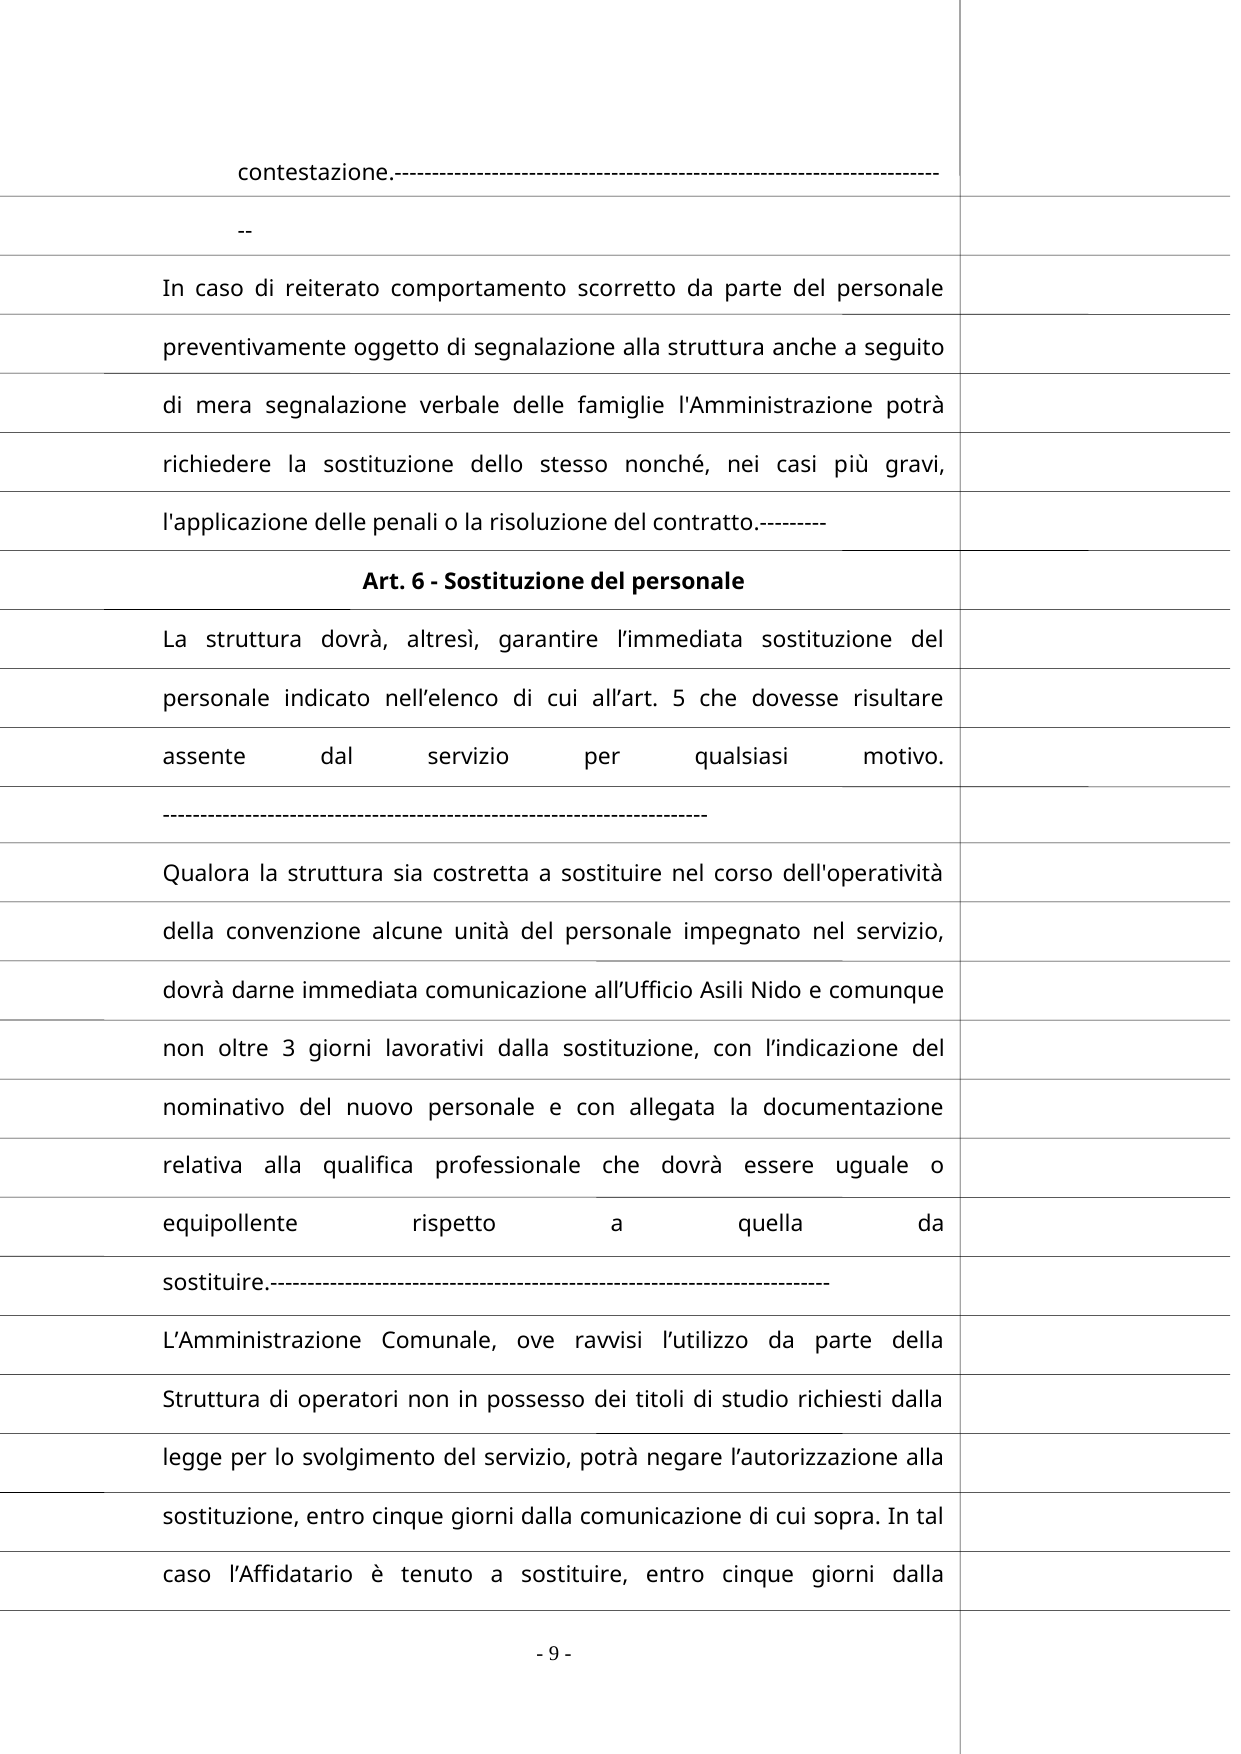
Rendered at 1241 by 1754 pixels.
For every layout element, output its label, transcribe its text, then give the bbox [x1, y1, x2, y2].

text non oltre 3 giorni lavorativi dalla sostituzione, con l’indicazione del [162, 1021, 945, 1078]
text dovrà darne immediata comunicazione all’Ufficio Asili Nido e comunque [162, 962, 945, 1019]
list [200, 197, 945, 250]
text Struttura di operatori non in possesso dei titoli di studio richiesti dalla [162, 1375, 945, 1433]
list contestazione.--------------------------------------------------------------------------- [200, 133, 945, 195]
text legge per lo svolgimento del servizio, potrà negare l’autorizzazione alla [162, 1434, 945, 1492]
text La struttura dovrà, altresì, garantire l’immediata sostituzione del [162, 610, 945, 668]
text L’Amministrazione Comunale, ove ravvisi l’utilizzo da parte della [162, 1316, 945, 1374]
text sostituire.--------------------------------------------------------------------------- [162, 1257, 945, 1302]
text Art. 6 - Sostituzione del personale [162, 551, 945, 601]
text richiedere la sostituzione dello stesso nonché, nei casi più gravi, [162, 433, 945, 491]
text Qualora la struttura sia costretta a sostituire nel corso dell'operatività [162, 844, 945, 901]
text [162, 1302, 945, 1315]
text personale indicato nell’elenco di cui all’art. 5 che dovesse risultare [162, 669, 945, 727]
text di mera segnalazione verbale delle famiglie l'Amministrazione potrà [162, 374, 945, 432]
text [162, 787, 945, 834]
text preventivamente oggetto di segnalazione alla struttura anche a seguito [162, 315, 945, 373]
text della convenzione alcune unità del personale impegnato nel servizio, [162, 903, 945, 960]
text caso l’Affidatario è tenuto a sostituire, entro cinque giorni dalla [162, 1552, 945, 1594]
text relativa alla qualifica professionale che dovrà essere uguale o [162, 1139, 945, 1197]
text [162, 601, 945, 609]
text l'applicazione delle penali o la risoluzione del contratto.--------- [162, 492, 945, 542]
text sostituzione, entro cinque giorni dalla comunicazione di cui sopra. In tal [162, 1493, 945, 1551]
text [162, 542, 945, 550]
text nominativo del nuovo personale e con allegata la documentazione [162, 1080, 945, 1137]
text In caso di reiterato comportamento scorretto da parte del personale [162, 256, 945, 313]
text equipollente rispetto a quella da [162, 1198, 945, 1256]
text assente dal servizio per qualsiasi motivo. ------------------------------------------------------------------------- [162, 728, 945, 786]
